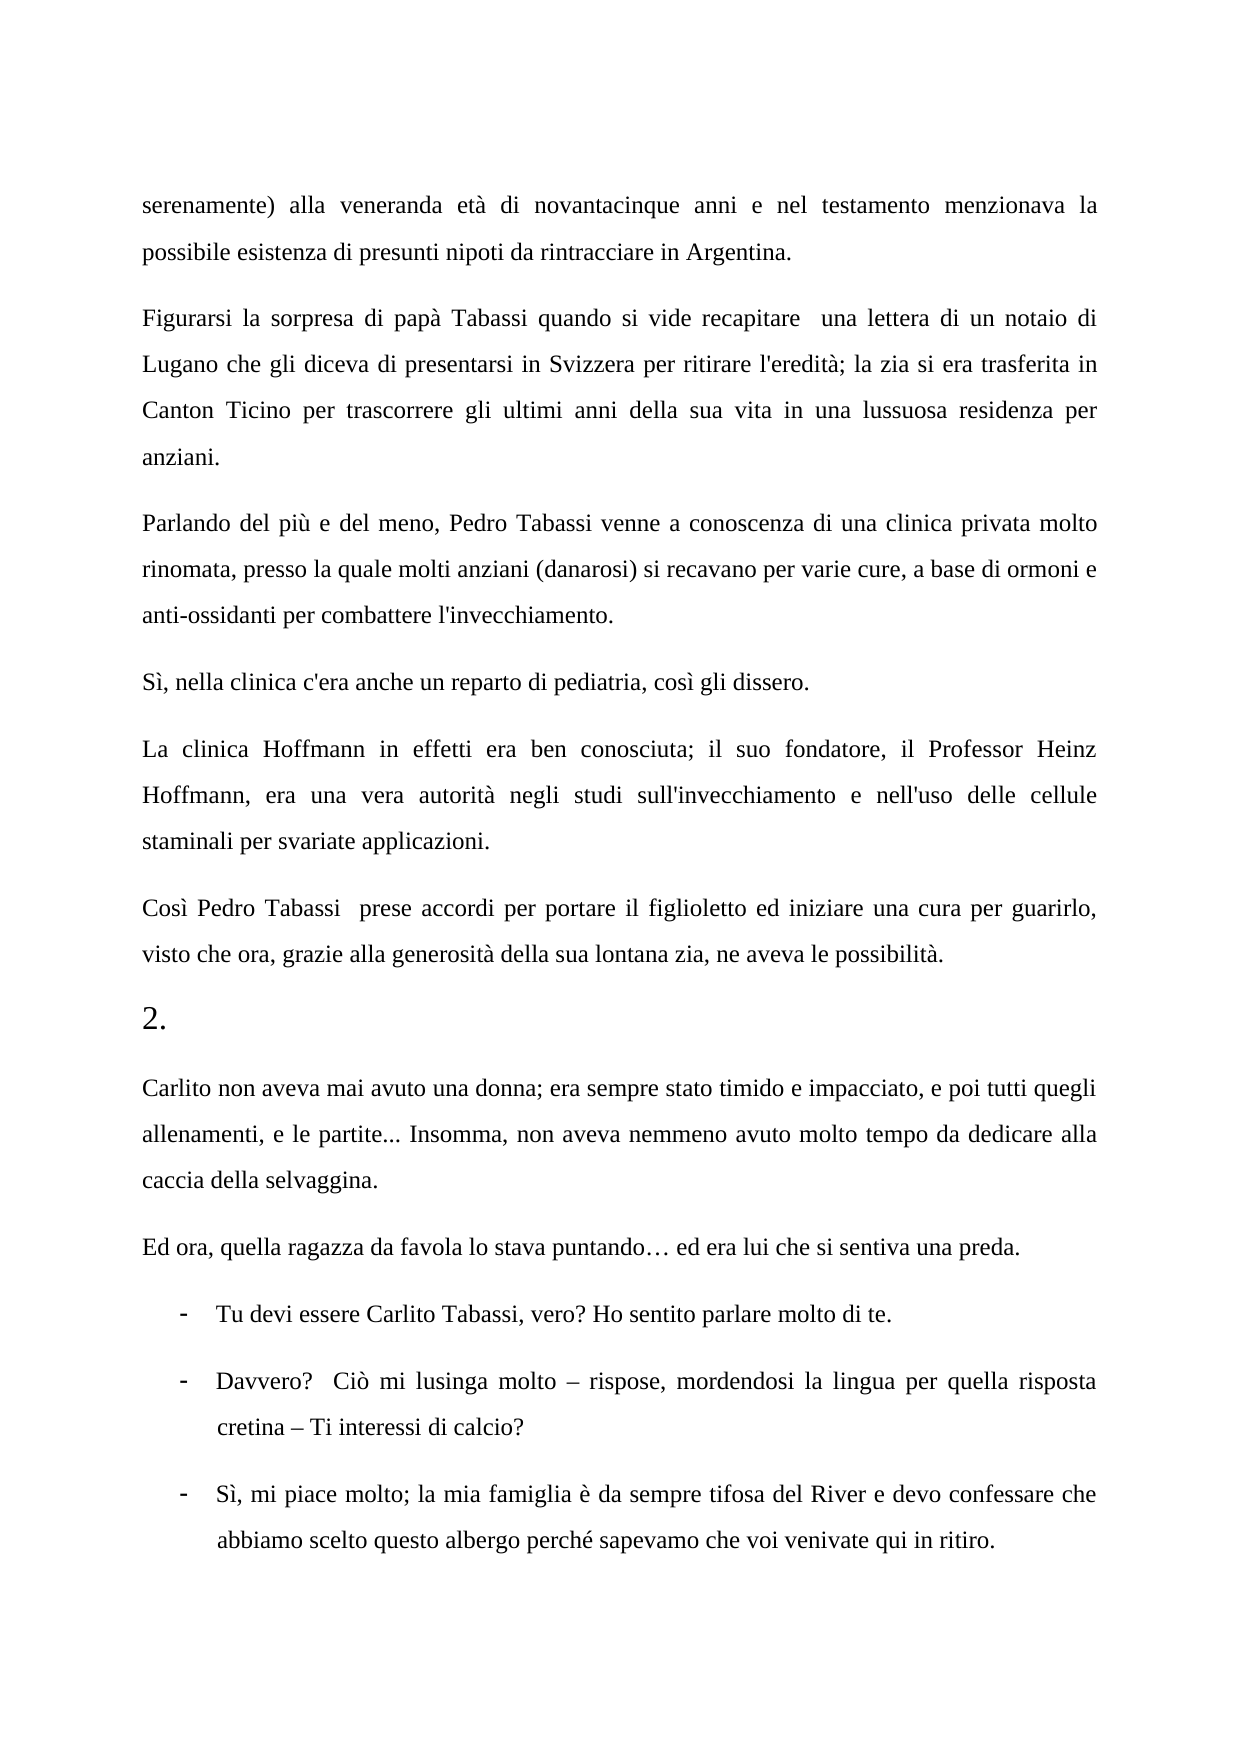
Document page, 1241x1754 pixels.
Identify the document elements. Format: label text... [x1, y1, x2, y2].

text Ed ora, quella ragazza da favola lo stava puntando… ed era lui che si sentiva una preda. [142, 1219, 1098, 1265]
text 2. [142, 993, 1098, 1039]
text Sì, nella clinica c'era anche un reparto di pediatria, così gli dissero. [142, 654, 1098, 700]
list Sì, mi piace molto; la mia famiglia è da sempre tifosa del River e devo confessare che abbiamo scelto questo albergo perché sapevamo che voi venivate qui in ritiro. [179, 1465, 1098, 1557]
text Parlando del più e del meno, Pedro Tabassi venne a conoscenza di una clinica privata molto rinomata, presso la quale molti anziani (danarosi) si recavano per varie cure, a base di ormoni e anti-ossidanti per combattere l'invecchiamento. [142, 495, 1098, 633]
text Figurarsi la sorpresa di papà Tabassi quando si vide recapitare una lettera di un notaio di Lugano che gli diceva di presentarsi in Svizzera per ritirare l'eredità; la zia si era trasferita in Canton Ticino per trascorrere gli ultimi anni della sua vita in una lussuosa residenza per anziani. [142, 290, 1098, 474]
list Davvero? Ciò mi lusinga molto – rispose, mordendosi la lingua per quella risposta cretina – Ti interessi di calcio? [179, 1352, 1098, 1444]
text Così Pedro Tabassi prese accordi per portare il figlioletto ed iniziare una cura per guarirlo, visto che ora, grazie alla generosità della sua lontana zia, ne aveva le possibilità. [142, 880, 1098, 972]
list Tu devi essere Carlito Tabassi, vero? Ho sentito parlare molto di te. [179, 1286, 1098, 1332]
text Carlito non aveva mai avuto una donna; era sempre stato timido e impacciato, e poi tutti quegli allenamenti, e le partite... Insomma, non aveva nemmeno avuto molto tempo da dedicare alla caccia della selvaggina. [142, 1060, 1098, 1198]
text serenamente) alla veneranda età di novantacinque anni e nel testamento menzionava la possibile esistenza di presunti nipoti da rintracciare in Argentina. [142, 177, 1098, 269]
text La clinica Hoffmann in effetti era ben conosciuta; il suo fondatore, il Professor Heinz Hoffmann, era una vera autorità negli studi sull'invecchiamento e nell'uso delle cellule staminali per svariate applicazioni. [142, 721, 1098, 859]
